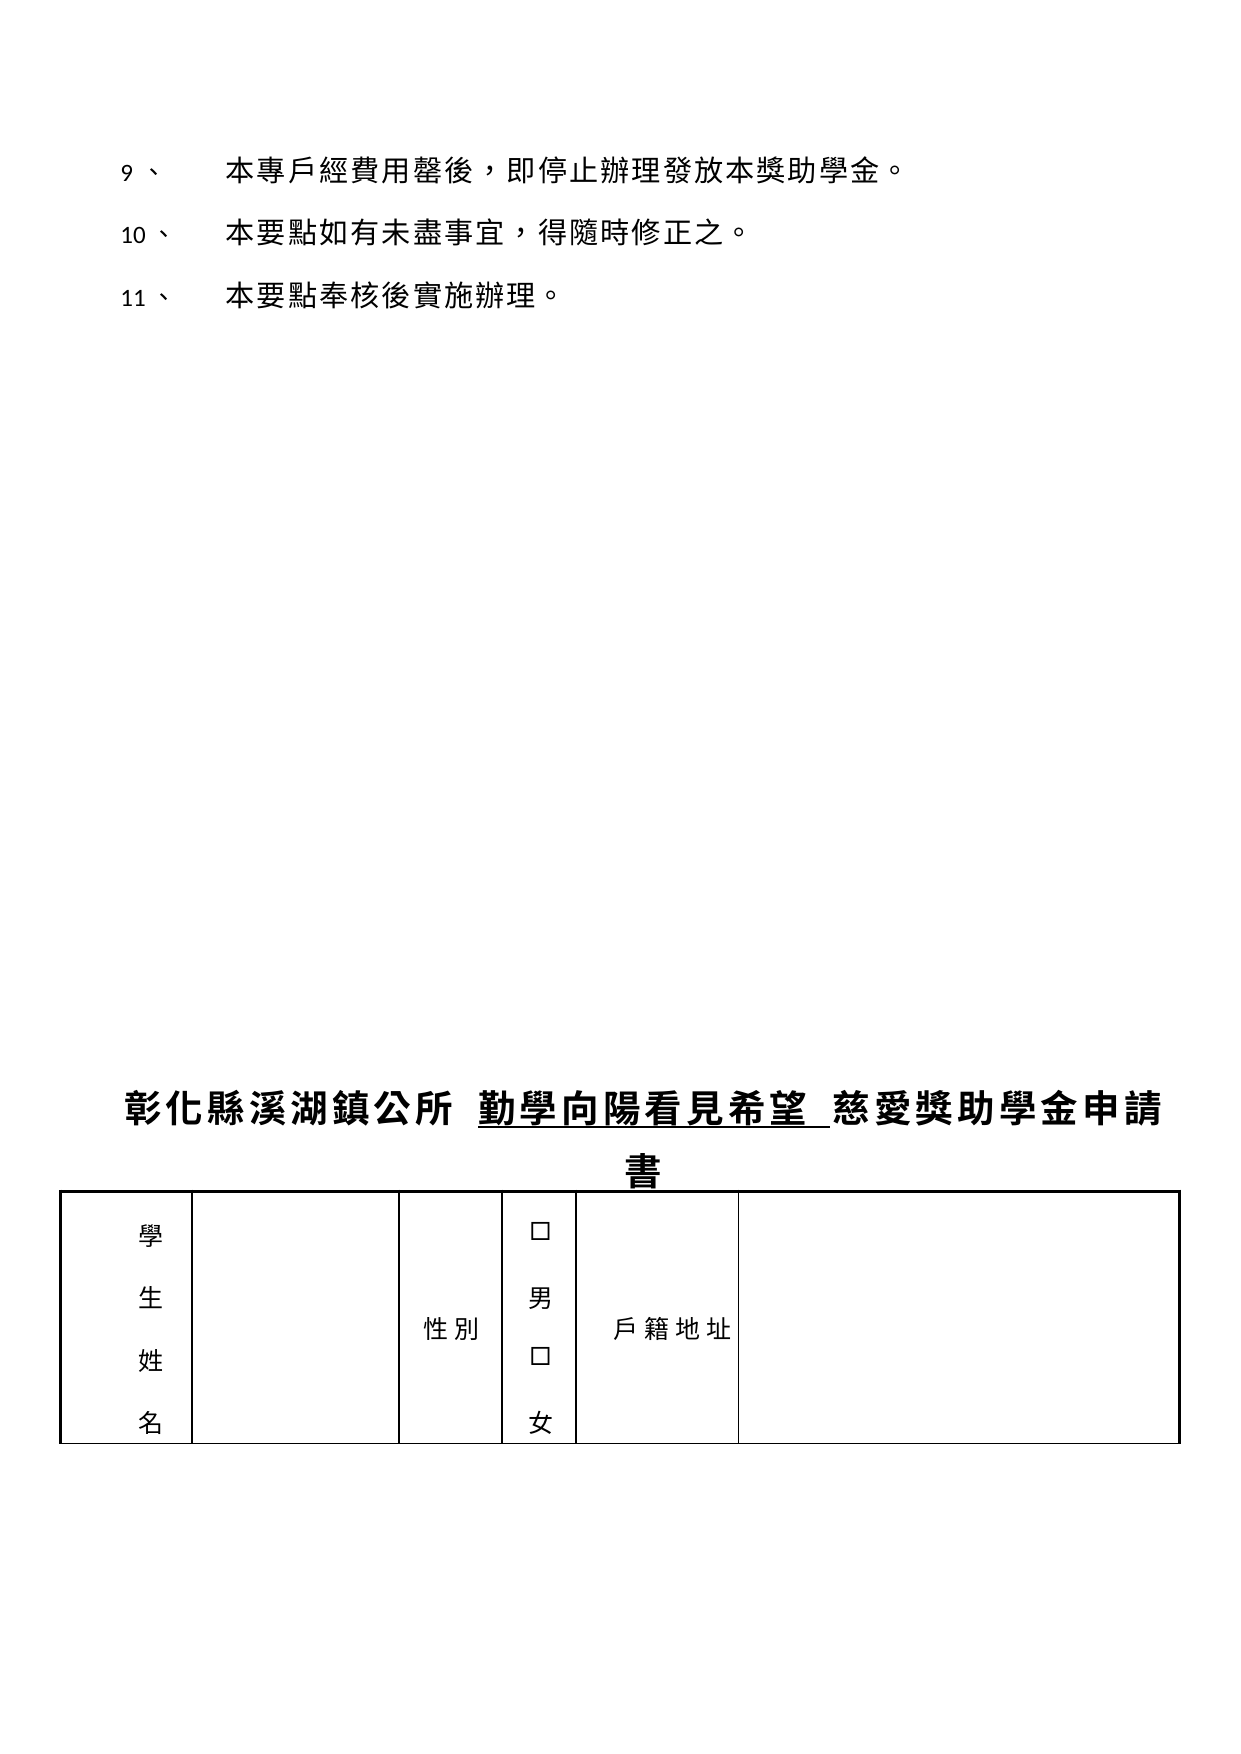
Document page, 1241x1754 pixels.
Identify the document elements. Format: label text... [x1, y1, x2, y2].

table_cell [739, 1193, 1178, 1443]
table_cell 性別 [400, 1193, 501, 1443]
list 本專戶經費用罄後，即停止辦理發放本獎助學金。 [120, 127, 1120, 189]
list 本要點奉核後實施辦理。 [120, 252, 1120, 314]
list 本要點如有未盡事宜，得隨時修正之。 [120, 189, 1120, 252]
table_cell 學生姓名 [62, 1193, 191, 1443]
table_cell 戶籍地址 [577, 1193, 738, 1443]
table_cell [193, 1193, 398, 1443]
table_cell 男 女 [503, 1193, 575, 1443]
table_header 彰化縣溪湖鎮公所 勤學向陽看見希望 慈愛獎助學金申請書 [61, 1065, 1177, 1189]
